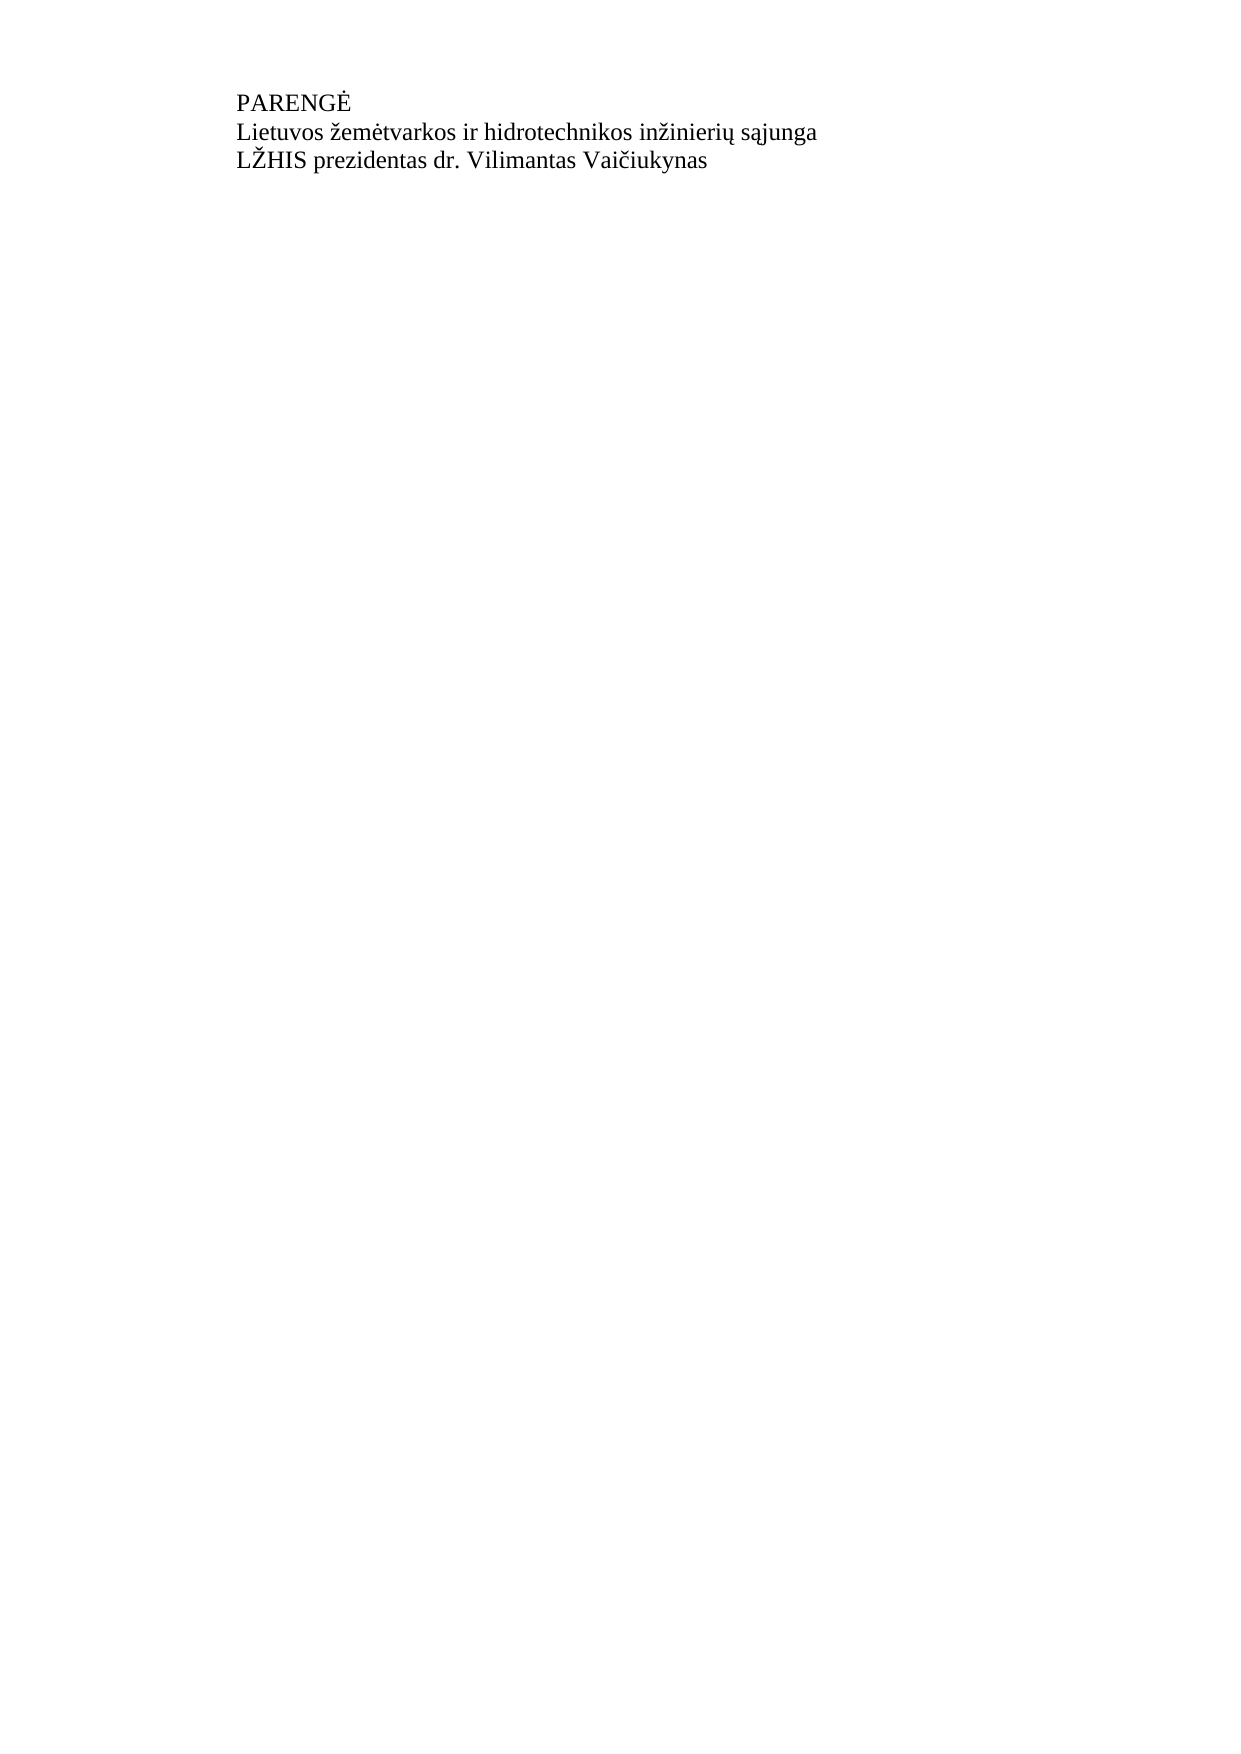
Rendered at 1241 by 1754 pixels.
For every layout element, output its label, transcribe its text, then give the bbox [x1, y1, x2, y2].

text Lietuvos žemėtvarkos ir hidrotechnikos inžinierių sąjunga [236, 117, 1166, 145]
text LŽHIS prezidentas dr. Vilimantas Vaičiukynas [236, 145, 1166, 174]
text PARENGĖ [236, 88, 1166, 117]
